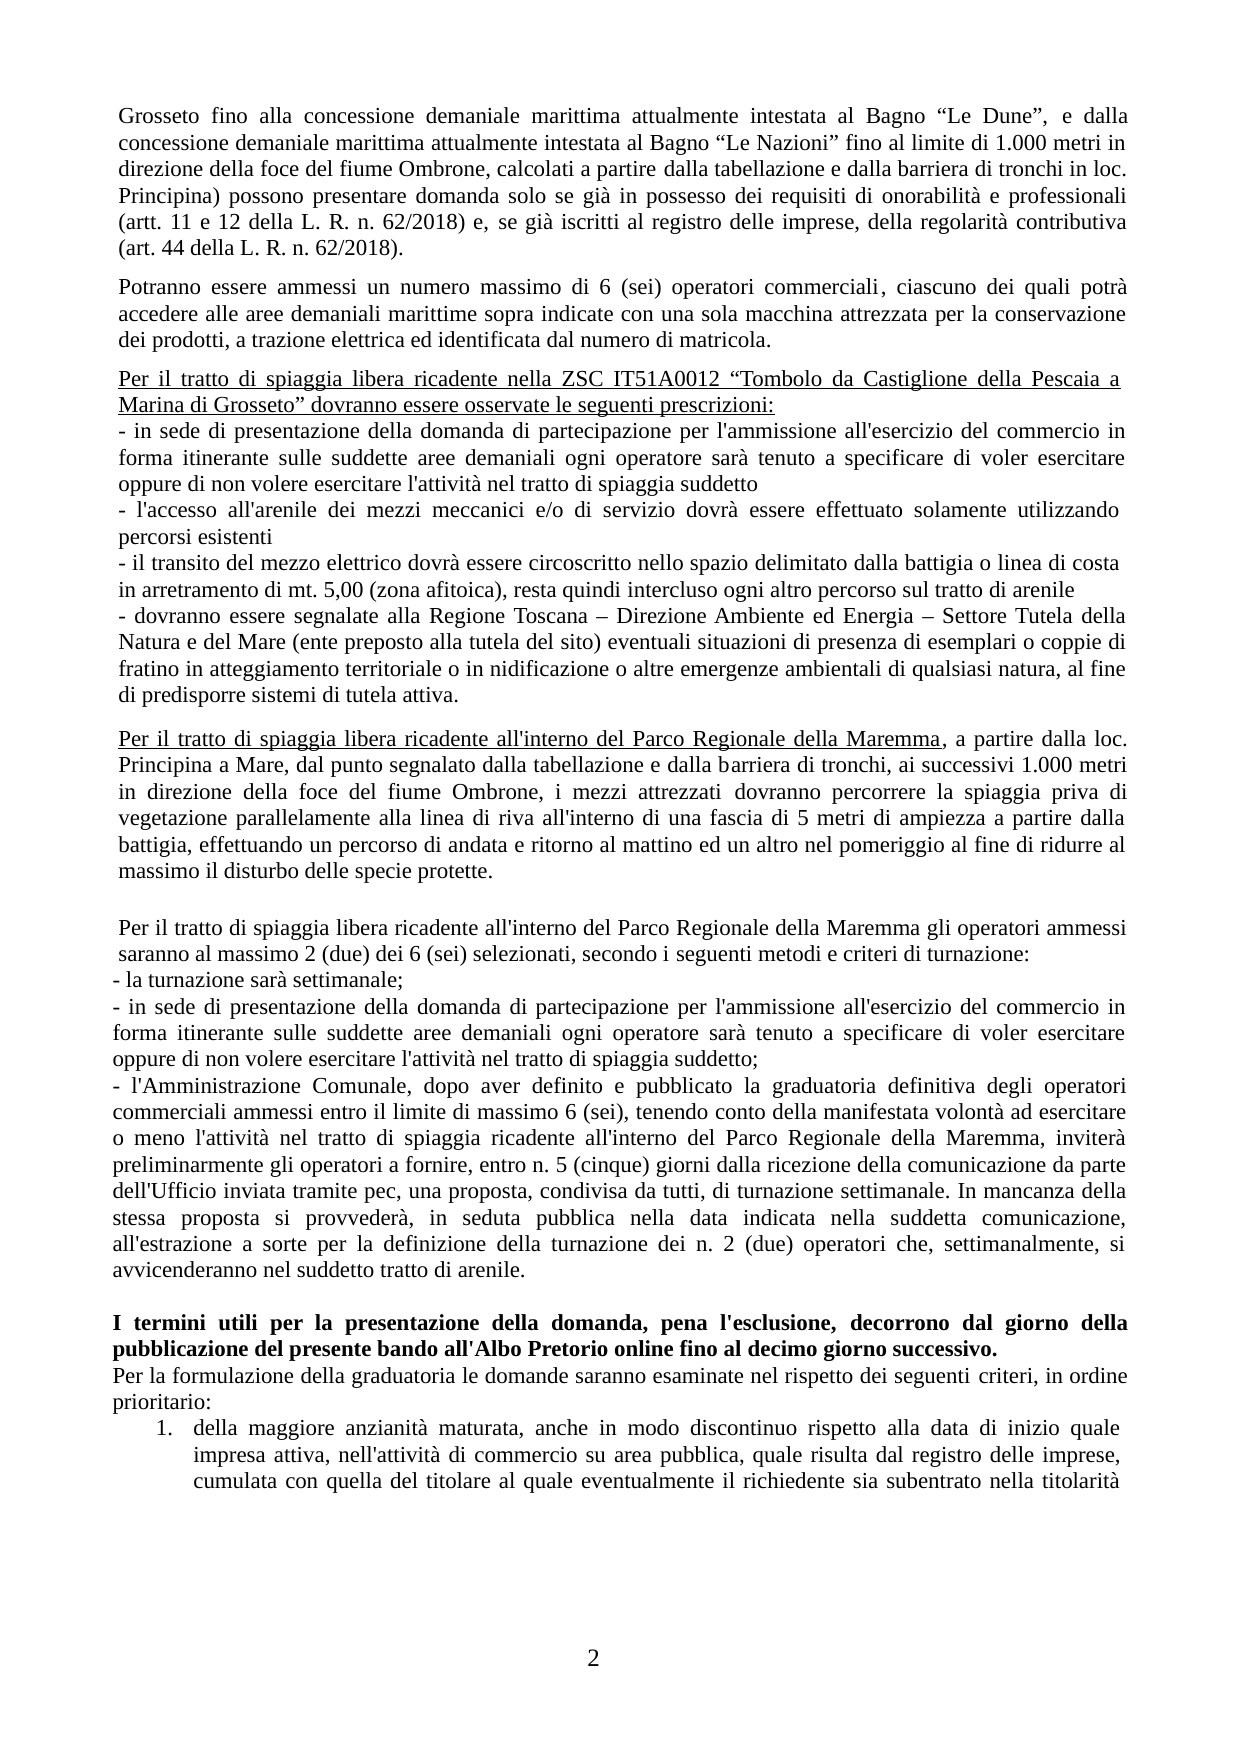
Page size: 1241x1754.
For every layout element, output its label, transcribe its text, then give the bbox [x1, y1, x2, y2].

text - in sede di presentazione della domanda di partecipazione per l'ammissione all'esercizio del commercio in forma itinerante sulle suddette aree demaniali ogni operatore sarà tenuto a specificare di voler esercitare oppure di non volere esercitare l'attività nel tratto di spiaggia suddetto [118, 417, 1128, 497]
text - l'accesso all'arenile dei mezzi meccanici e/o di servizio dovrà essere effettuato solamente utilizzando percorsi esistenti [118, 497, 1122, 549]
text Potranno essere ammessi un numero massimo di 6 (sei) operatori commerciali, ciascuno dei quali potrà accedere alle aree demaniali marittime sopra indicate con una sola macchina attrezzata per la conservazione dei prodotti, a trazione elettrica ed identificata dal numero di matricola. [118, 273, 1128, 352]
text - dovranno essere segnalate alla Regione Toscana – Direzione Ambiente ed Energia – Settore Tutela della Natura e del Mare (ente preposto alla tutela del sito) eventuali situazioni di presenza di esemplari o coppie di fratino in atteggiamento territoriale o in nidificazione o altre emergenze ambientali di qualsiasi natura, al fine di predisporre sistemi di tutela attiva. [118, 602, 1128, 707]
text - in sede di presentazione della domanda di partecipazione per l'ammissione all'esercizio del commercio in forma itinerante sulle suddette aree demaniali ogni operatore sarà tenuto a specificare di voler esercitare oppure di non volere esercitare l'attività nel tratto di spiaggia suddetto; [112, 993, 1128, 1072]
text - la turnazione sarà settimanale; [112, 966, 1128, 993]
text Per il tratto di spiaggia libera ricadente nella ZSC IT51A0012 “Tombolo da Castiglione della Pescaia a Marina di Grosseto” dovranno essere osservate le seguenti prescrizioni: [118, 365, 1122, 417]
text - l'Amministrazione Comunale, dopo aver definito e pubblicato la graduatoria definitiva degli operatori commerciali ammessi entro il limite di massimo 6 (sei), tenendo conto della manifestata volontà ad esercitare o meno l'attività nel tratto di spiaggia ricadente all'interno del Parco Regionale della Maremma, inviterà preliminarmente gli operatori a fornire, entro n. 5 (cinque) giorni dalla ricezione della comunicazione da parte dell'Ufficio inviata tramite pec, una proposta, condivisa da tutti, di turnazione settimanale. In mancanza della stessa proposta si provvederà, in seduta pubblica nella data indicata nella suddetta comunicazione, all'estrazione a sorte per la definizione della turnazione dei n. 2 (due) operatori che, settimanalmente, si avvicenderanno nel suddetto tratto di arenile. [112, 1072, 1128, 1283]
text Per il tratto di spiaggia libera ricadente all'interno del Parco Regionale della Maremma gli operatori ammessi saranno al massimo 2 (due) dei 6 (sei) selezionati, secondo i seguenti metodi e criteri di turnazione: [118, 914, 1128, 966]
text - il transito del mezzo elettrico dovrà essere circoscritto nello spazio delimitato dalla battigia o linea di costa in arretramento di mt. 5,00 (zona afitoica), resta quindi intercluso ogni altro percorso sul tratto di arenile [118, 549, 1122, 602]
text Per il tratto di spiaggia libera ricadente all'interno del Parco Regionale della Maremma, a partire dalla loc. Principina a Mare, dal punto segnalato dalla tabellazione e dalla barriera di tronchi, ai successivi 1.000 metri in direzione della foce del fiume Ombrone, i mezzi attrezzati dovranno percorrere la spiaggia priva di vegetazione parallelamente alla linea di riva all'interno di una fascia di 5 metri di ampiezza a partire dalla battigia, effettuando un percorso di andata e ritorno al mattino ed un altro nel pomeriggio al fine di ridurre al massimo il disturbo delle specie protette. [118, 725, 1128, 883]
text I termini utili per la presentazione della domanda, pena l'esclusione, decorrono dal giorno della pubblicazione del presente bando all'Albo Pretorio online fino al decimo giorno successivo. [112, 1309, 1128, 1362]
list della maggiore anzianità maturata, anche in modo discontinuo rispetto alla data di inizio quale impresa attiva, nell'attività di commercio su area pubblica, quale risulta dal registro delle imprese, cumulata con quella del titolare al quale eventualmente il richiedente sia subentrato nella titolarità [156, 1414, 1122, 1493]
text Grosseto fino alla concessione demaniale marittima attualmente intestata al Bagno “Le Dune”, e dalla concessione demaniale marittima attualmente intestata al Bagno “Le Nazioni” fino al limite di 1.000 metri in direzione della foce del fiume Ombrone, calcolati a partire dalla tabellazione e dalla barriera di tronchi in loc. Principina) possono presentare domanda solo se già in possesso dei requisiti di onorabilità e professionali (artt. 11 e 12 della L. R. n. 62/2018) e, se già iscritti al registro delle imprese, della regolarità contributiva (art. 44 della L. R. n. 62/2018). [118, 103, 1128, 261]
text Per la formulazione della graduatoria le domande saranno esaminate nel rispetto dei seguenti criteri, in ordine prioritario: [112, 1362, 1128, 1414]
